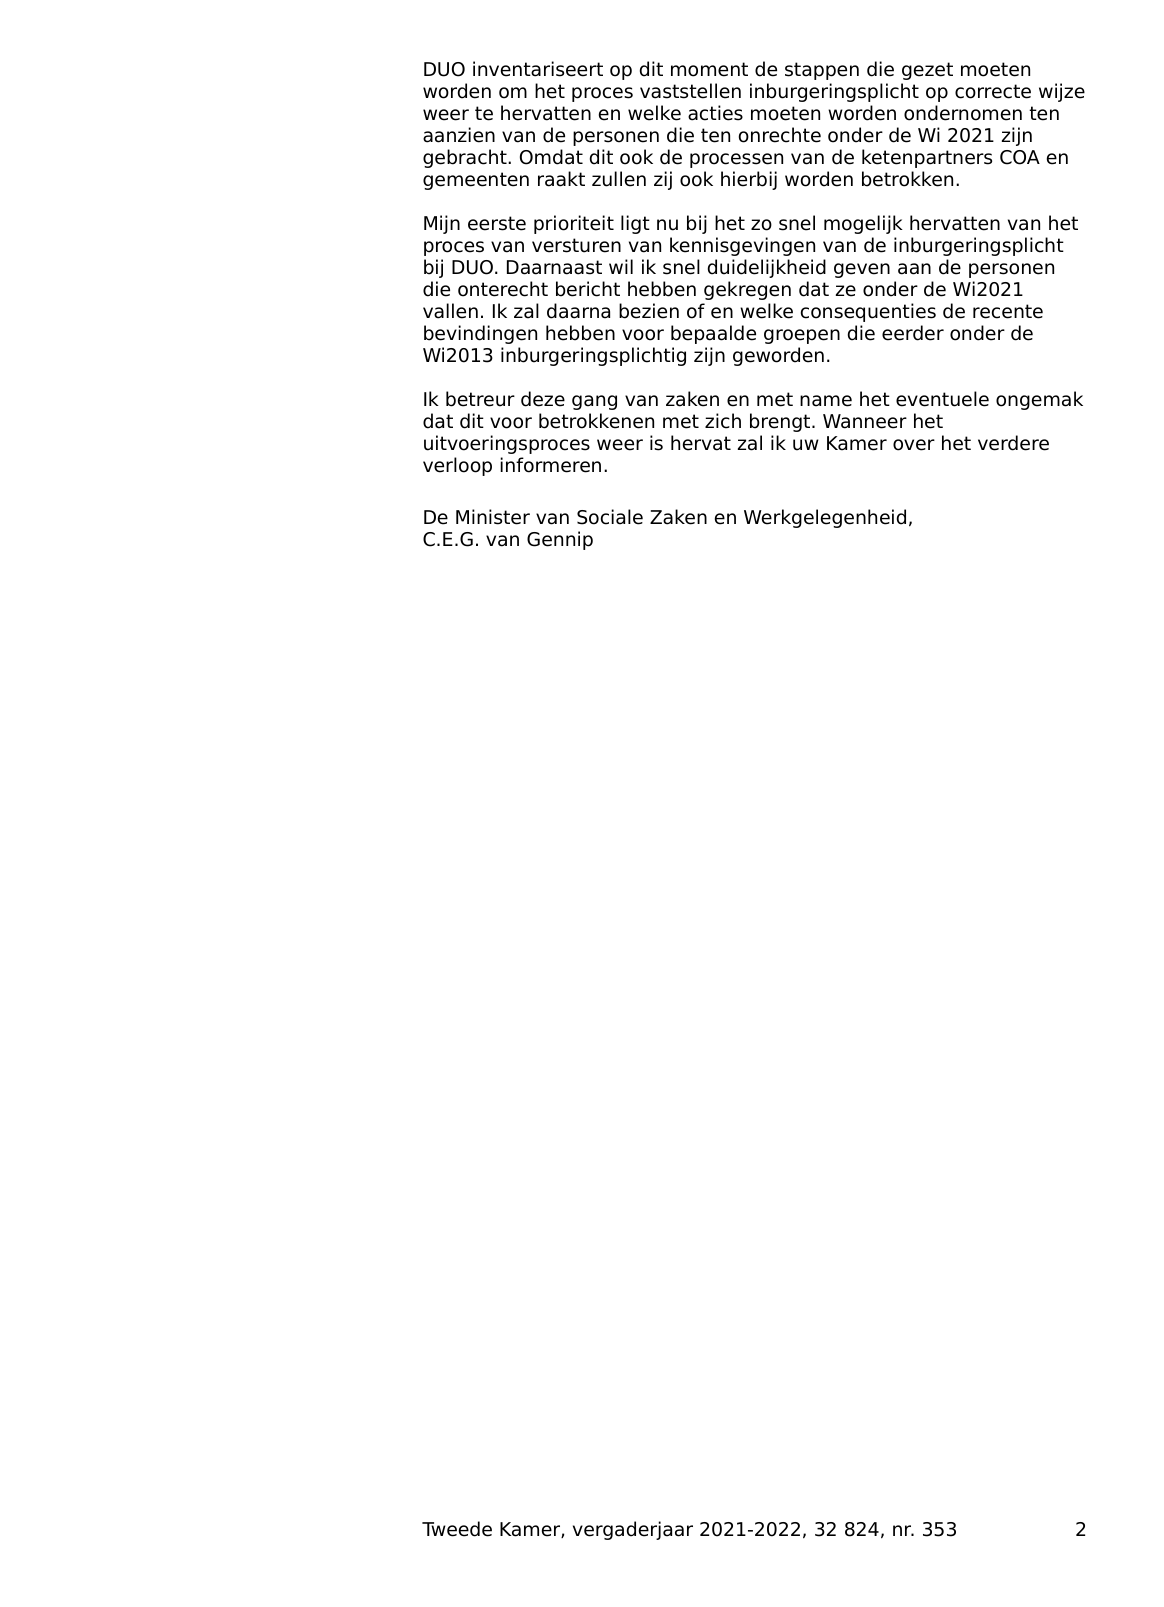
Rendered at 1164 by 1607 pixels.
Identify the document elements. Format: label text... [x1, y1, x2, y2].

text De Minister van Sociale Zaken en Werkgelegenheid, C.E.G. van Gennip [422, 507, 1087, 551]
text Mijn eerste prioriteit ligt nu bij het zo snel mogelijk hervatten van het proces van versturen van kennisgevingen van de inburgeringsplicht bij DUO. Daarnaast wil ik snel duidelijkheid geven aan de personen die onterecht bericht hebben gekregen dat ze onder de Wi2021 vallen. Ik zal daarna bezien of en welke consequenties de recente bevindingen hebben voor bepaalde groepen die eerder onder de Wi2013 inburgeringsplichtig zijn geworden. [422, 213, 1087, 367]
text Ik betreur deze gang van zaken en met name het eventuele ongemak dat dit voor betrokkenen met zich brengt. Wanneer het uitvoeringsproces weer is hervat zal ik uw Kamer over het verdere verloop informeren. [422, 389, 1087, 477]
text DUO inventariseert op dit moment de stappen die gezet moeten worden om het proces vaststellen inburgeringsplicht op correcte wijze weer te hervatten en welke acties moeten worden ondernomen ten aanzien van de personen die ten onrechte onder de Wi 2021 zijn gebracht. Omdat dit ook de processen van de ketenpartners COA en gemeenten raakt zullen zij ook hierbij worden betrokken. [422, 59, 1087, 191]
